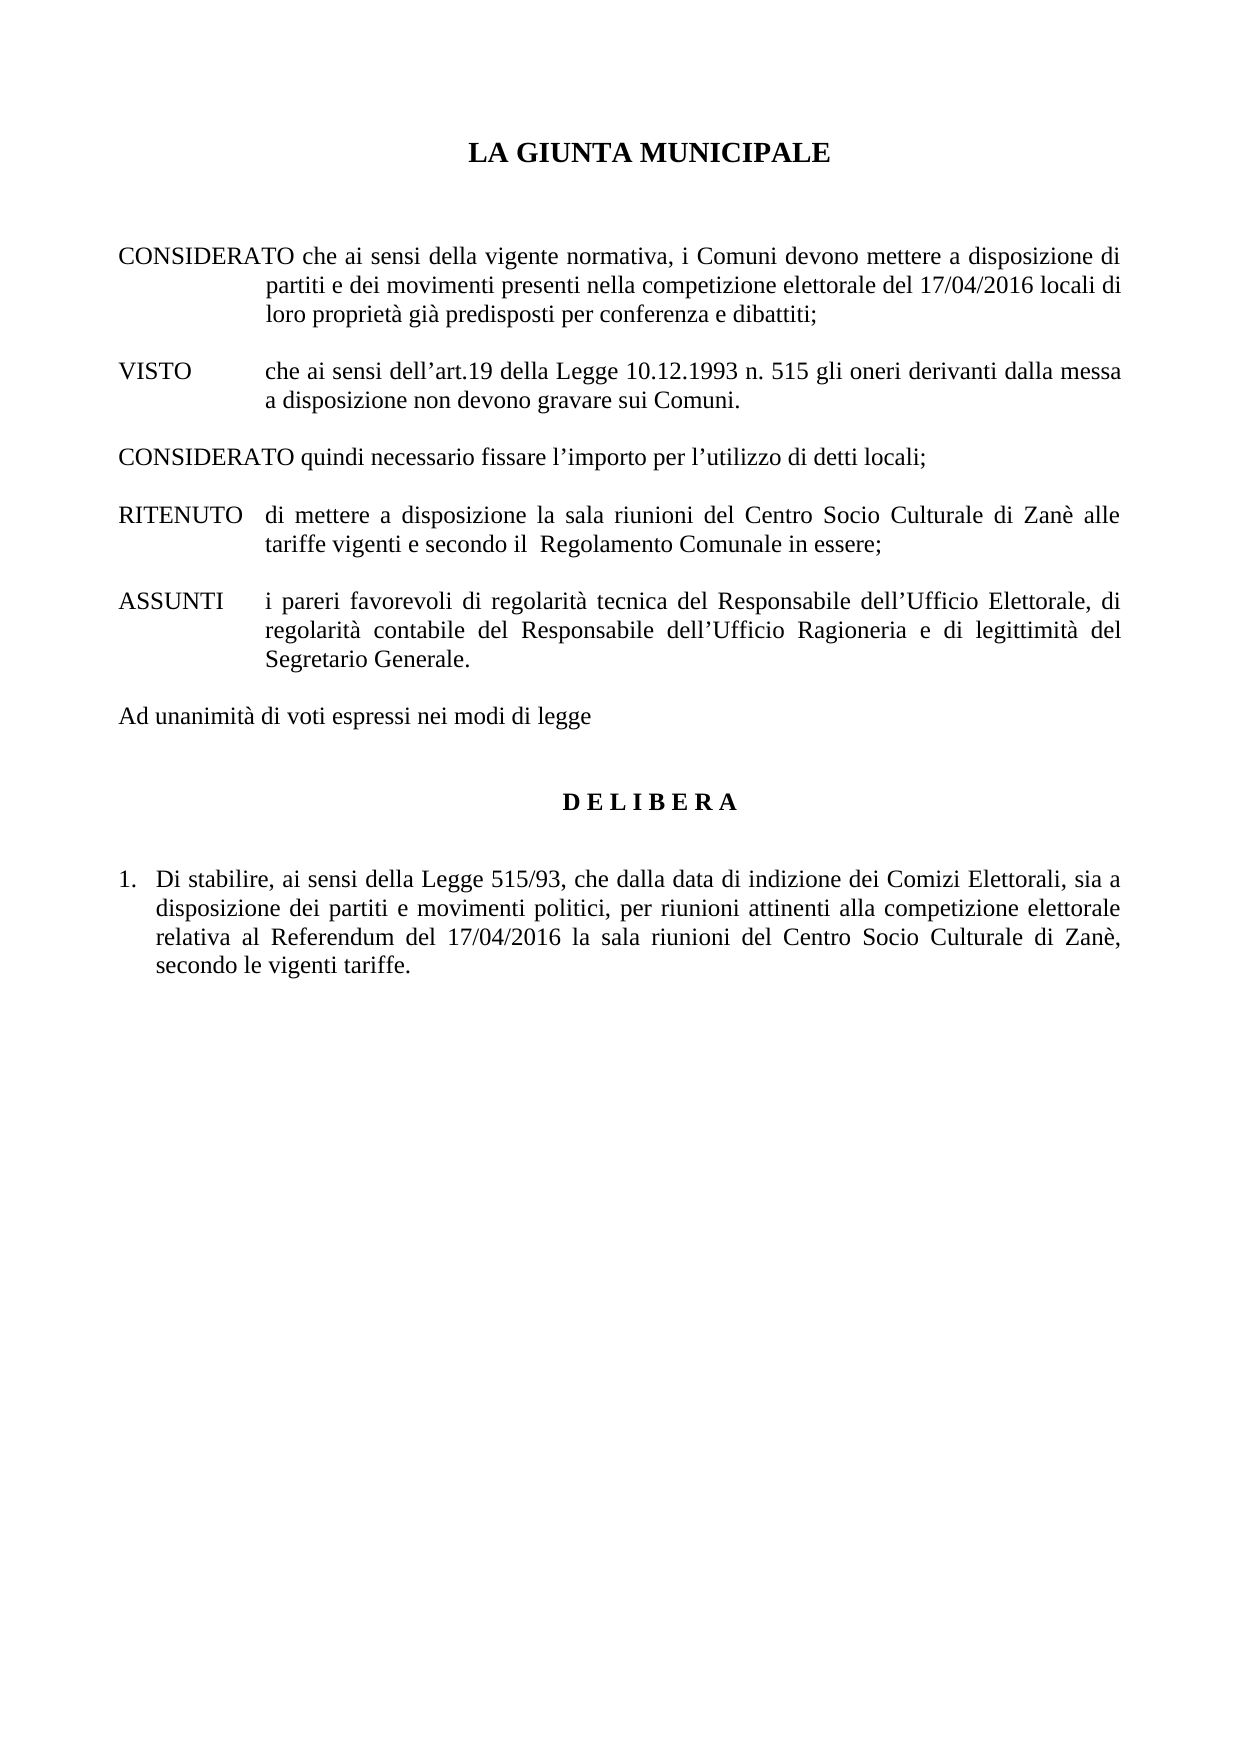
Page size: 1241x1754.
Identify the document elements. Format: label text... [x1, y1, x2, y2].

title LA GIUNTA MUNICIPALE [177, 136, 1122, 169]
text CONSIDERATO che ai sensi della vigente normativa, i Comuni devono mettere a disposizione di partiti e dei movimenti presenti nella competizione elettorale del 17/04/2016 locali di loro proprietà già predisposti per conferenza e dibattiti; [118, 241, 1122, 327]
text VISTO che ai sensi dell’art.19 della Legge 10.12.1993 n. 515 gli oneri derivanti dalla messa a disposizione non devono gravare sui Comuni. [118, 356, 1122, 414]
text Ad unanimità di voti espressi nei modi di legge [118, 701, 1122, 730]
list Di stabilire, ai sensi della Legge 515/93, che dalla data di indizione dei Comizi Elettorali, sia a disposizione dei partiti e movimenti politici, per riunioni attinenti alla competizione elettorale relativa al Referendum del 17/04/2016 la sala riunioni del Centro Socio Culturale di Zanè, secondo le vigenti tariffe. [118, 864, 1122, 979]
text ASSUNTI i pareri favorevoli di regolarità tecnica del Responsabile dell’Ufficio Elettorale, di regolarità contabile del Responsabile dell’Ufficio Ragioneria e di legittimità del Segretario Generale. [118, 586, 1122, 672]
text RITENUTO di mettere a disposizione la sala riunioni del Centro Socio Culturale di Zanè alle tariffe vigenti e secondo il Regolamento Comunale in essere; [118, 500, 1122, 557]
text CONSIDERATO quindi necessario fissare l’importo per l’utilizzo di detti locali; [118, 442, 1122, 471]
subtitle D E L I B E R A [177, 787, 1122, 816]
